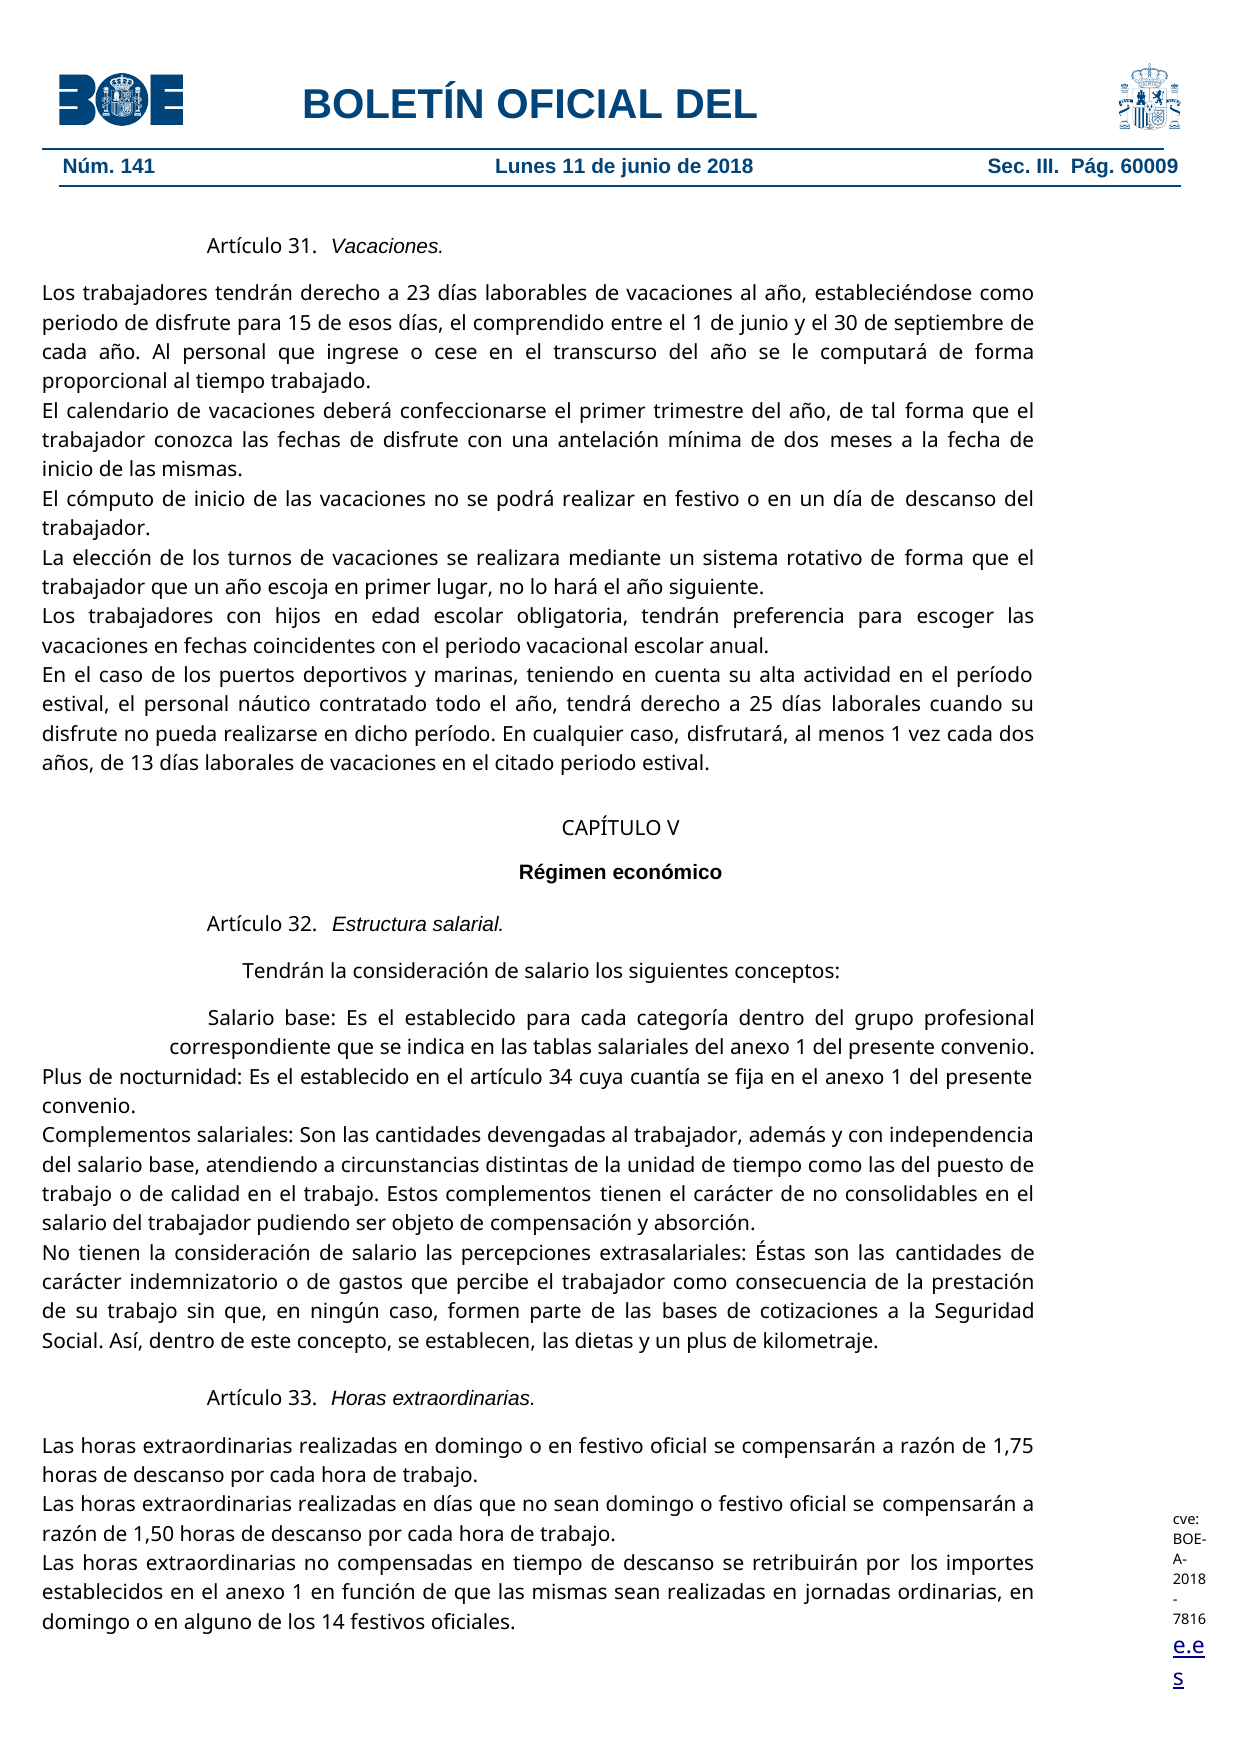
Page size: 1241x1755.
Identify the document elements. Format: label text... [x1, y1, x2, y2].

text Las horas extraordinarias realizadas en domingo o en festivo oficial se compensarán a razón de 1,75 horas de descanso por cada hora de trabajo. [42, 1431, 1034, 1488]
text Los trabajadores tendrán derecho a 23 días laborables de vacaciones al año, estableciéndose como periodo de disfrute para 15 de esos días, el comprendido entre el 1 de junio y el 30 de septiembre de cada año. Al personal que ingrese o cese en el transcurso del año se le computará de forma proporcional al tiempo trabajado. [42, 278, 1035, 395]
text cve: BOE-A-2018-7816 [1173, 1509, 1209, 1628]
text Salario base: Es el establecido para cada categoría dentro del grupo profesional correspondiente que se indica en las tablas salariales del anexo 1 del presente convenio. [42, 1003, 1034, 1061]
text No tienen la consideración de salario las percepciones extrasalariales: Éstas son las cantidades de carácter indemnizatorio o de gastos que percibe el trabajador como consecuencia de la prestación de su trabajo sin que, en ningún caso, formen parte de las bases de cotizaciones a la Seguridad Social. Así, dentro de este concepto, se establecen, las dietas y un plus de kilometraje. [42, 1238, 1035, 1354]
text El calendario de vacaciones deberá confeccionarse el primer trimestre del año, de tal forma que el trabajador conozca las fechas de disfrute con una antelación mínima de dos meses a la fecha de inicio de las mismas. [42, 396, 1034, 483]
text Artículo 31. Vacaciones. [207, 231, 1199, 260]
subtitle Núm. 141 Lunes 11 de junio de 2018 Sec. III. Pág. 60009 [42, 154, 1199, 178]
text CAPÍTULO V [42, 813, 1199, 841]
text Complementos salariales: Son las cantidades devengadas al trabajador, además y con independencia del salario base, atendiendo a circunstancias distintas de la unidad de tiempo como las del puesto de trabajo o de calidad en el trabajo. Estos complementos tienen el carácter de no consolidables en el salario del trabajador pudiendo ser objeto de compensación y absorción. [42, 1120, 1034, 1237]
text Las horas extraordinarias realizadas en días que no sean domingo o festivo oficial se compensarán a razón de 1,50 horas de descanso por cada hora de trabajo. [42, 1489, 1034, 1547]
text En el caso de los puertos deportivos y marinas, teniendo en cuenta su alta actividad en el período estival, el personal náutico contratado todo el año, tendrá derecho a 25 días laborales cuando su disfrute no pueda realizarse en dicho período. En cualquier caso, disfrutará, al menos 1 vez cada dos años, de 13 días laborales de vacaciones en el citado periodo estival. [42, 660, 1034, 776]
subtitle Régimen económico [42, 860, 1199, 884]
text Tendrán la consideración de salario los siguientes conceptos: [242, 956, 1199, 984]
text Artículo 33. Horas extraordinarias. [207, 1383, 1199, 1412]
text Plus de nocturnidad: Es el establecido en el artículo 34 cuya cuantía se fija en el anexo 1 del presente convenio. [42, 1062, 1034, 1119]
text Los trabajadores con hijos en edad escolar obligatoria, tendrán preferencia para escoger las vacaciones en fechas coincidentes con el periodo vacacional escolar anual. [42, 601, 1034, 659]
text El cómputo de inicio de las vacaciones no se podrá realizar en festivo o en un día de descanso del trabajador. [42, 484, 1034, 542]
text Verificable en http://www.boe.es [1173, 1629, 1209, 1718]
text La elección de los turnos de vacaciones se realizara mediante un sistema rotativo de forma que el trabajador que un año escoja en primer lugar, no lo hará el año siguiente. [42, 543, 1034, 601]
text Las horas extraordinarias no compensadas en tiempo de descanso se retribuirán por los importes establecidos en el anexo 1 en función de que las mismas sean realizadas en jornadas ordinarias, en domingo o en alguno de los 14 festivos oficiales. [42, 1548, 1034, 1635]
text Artículo 32. Estructura salarial. [207, 909, 1199, 937]
